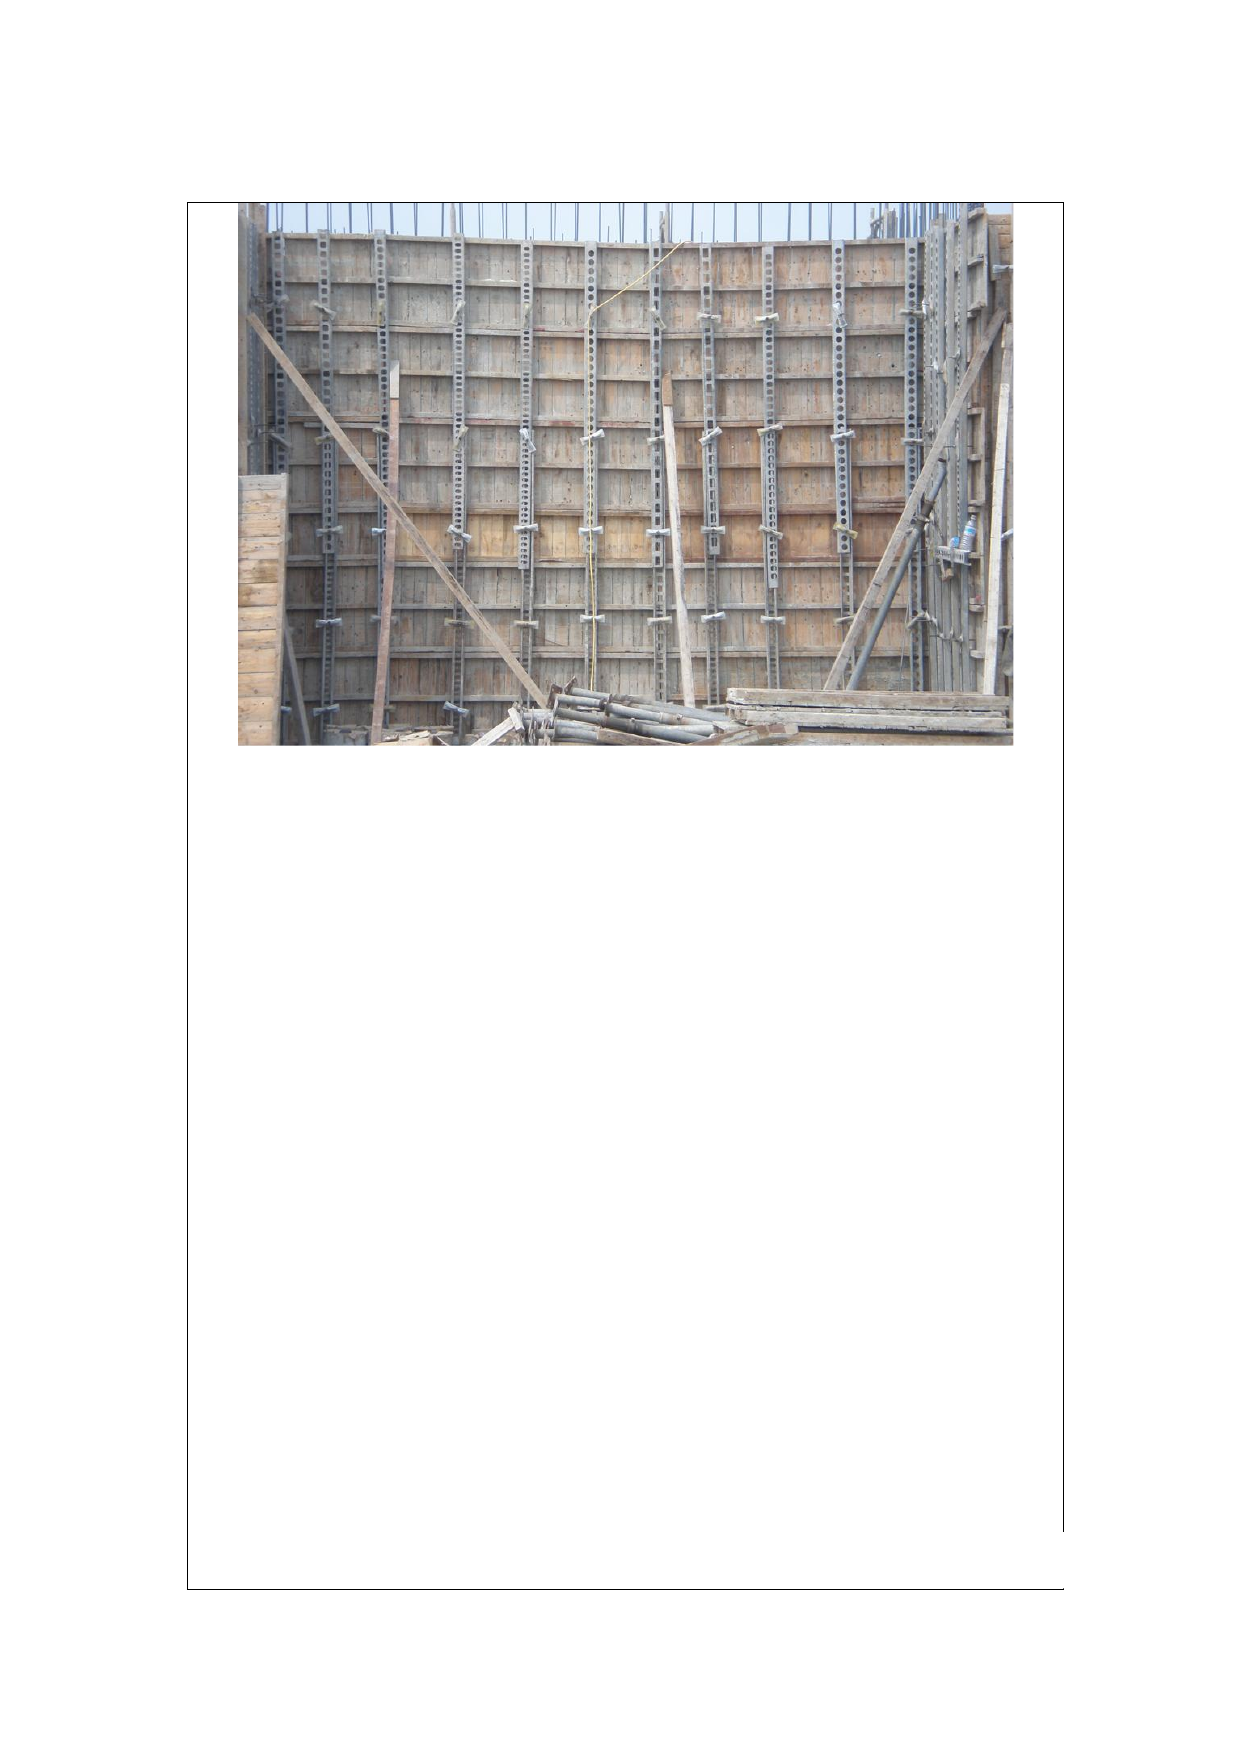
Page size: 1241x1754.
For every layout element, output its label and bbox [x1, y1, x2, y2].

picture [238, 203, 1014, 745]
table_header [188, 203, 1063, 1588]
